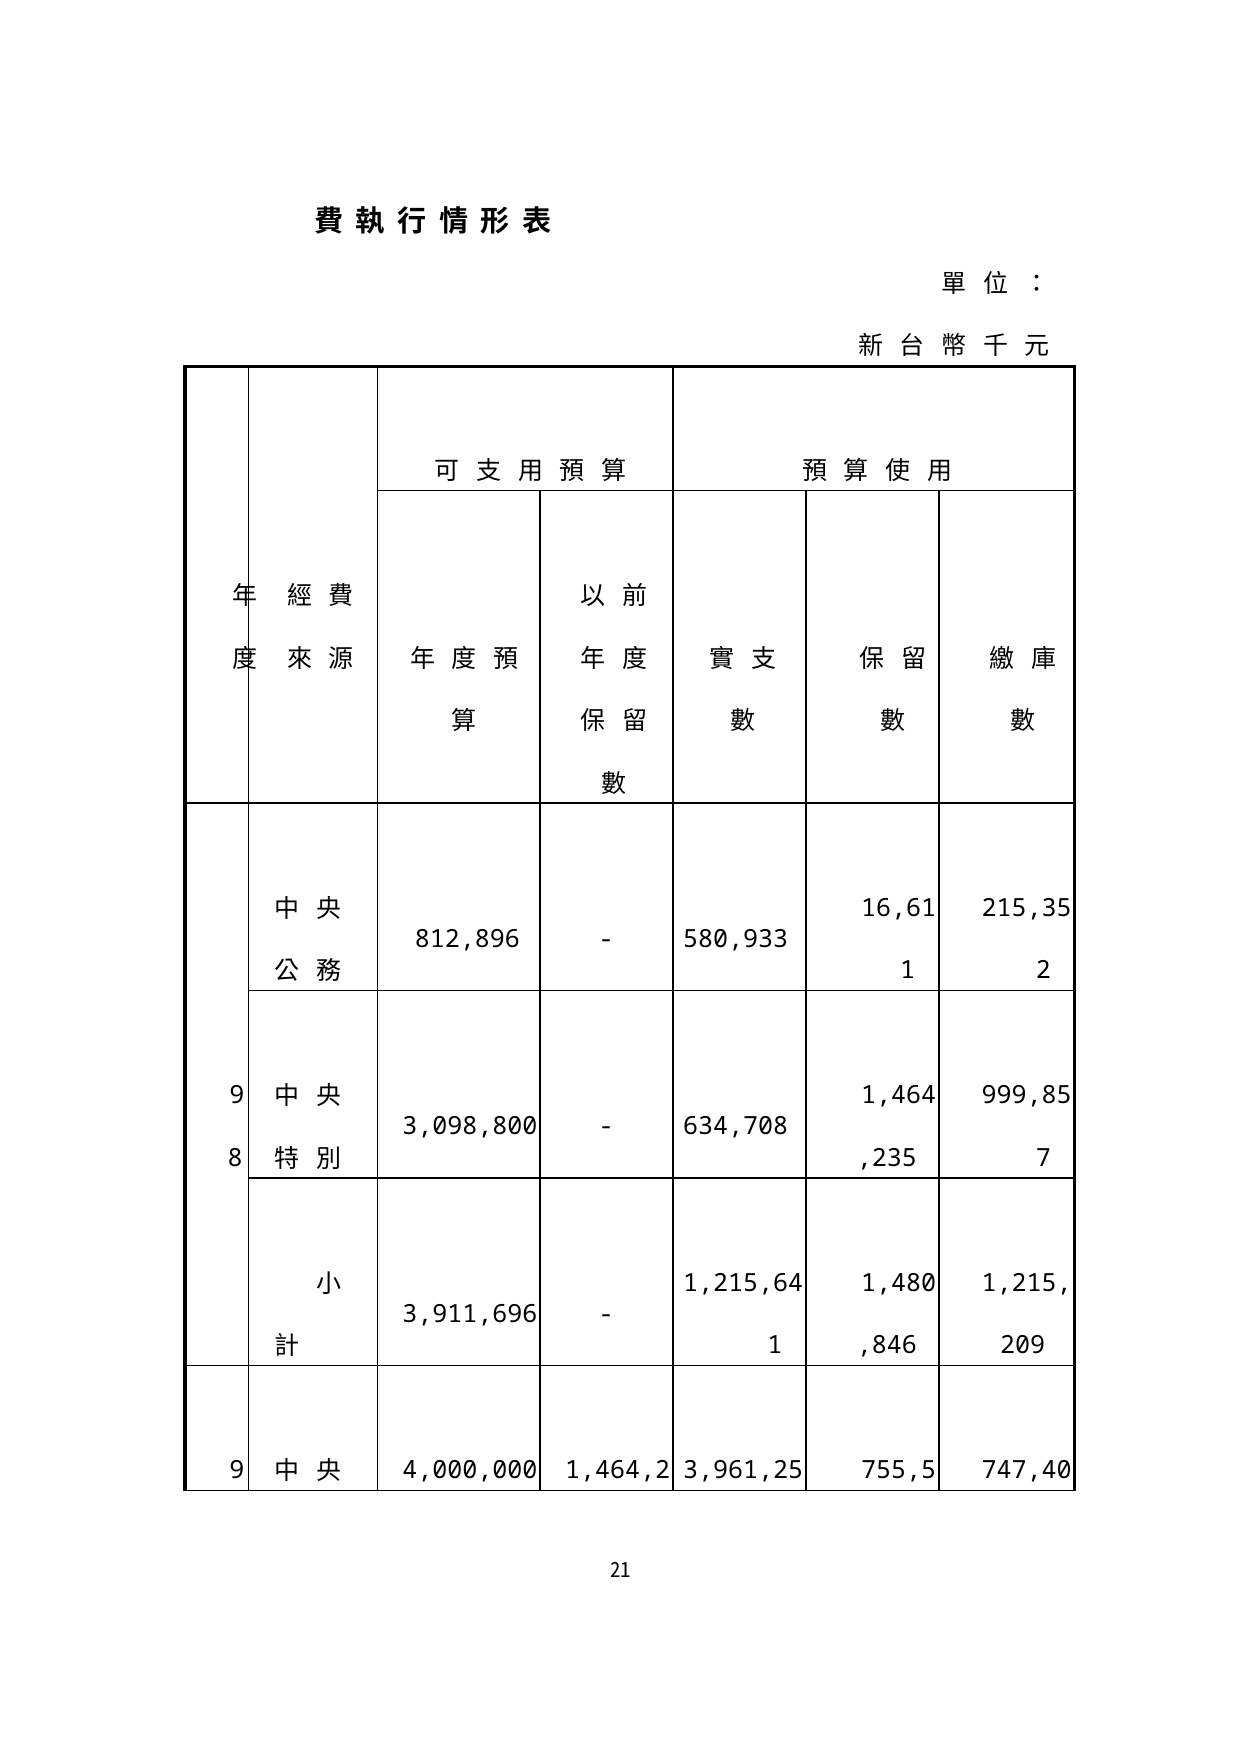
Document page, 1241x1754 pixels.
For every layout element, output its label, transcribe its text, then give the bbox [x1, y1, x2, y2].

table_header 經費來源 [249, 368, 377, 802]
table_cell 999,857 [940, 991, 1073, 1177]
table_cell - [541, 804, 672, 990]
table_cell 1,464,235 [807, 991, 938, 1177]
table_cell 以前年度 保留數 [541, 491, 672, 802]
table_cell 3,911,696 [378, 1179, 539, 1365]
text 單位：新台幣千元 [242, 240, 1058, 365]
table_cell 1,215,209 [940, 1179, 1073, 1365]
table_cell 98 [187, 804, 248, 1365]
table_cell 1,464,2 [541, 1366, 672, 1490]
table_cell 9 [187, 1366, 248, 1490]
table_cell 小計 [249, 1179, 377, 1365]
table_header 可支用預算 [378, 368, 672, 490]
table_cell 3,098,800 [378, 991, 539, 1177]
table_cell 215,352 [940, 804, 1073, 990]
table_cell 中央 [249, 1366, 377, 1490]
table_cell 634,708 [674, 991, 805, 1177]
table_cell 1,480,846 [807, 1179, 938, 1365]
table_cell 4,000,000 [378, 1366, 539, 1490]
table_cell 755,5 [807, 1366, 938, 1490]
table_cell 747,40 [940, 1366, 1073, 1490]
table_cell 實支數 [674, 491, 805, 802]
text 費執行情形表 [183, 177, 1058, 240]
table_cell 繳庫數 [940, 491, 1073, 802]
table_cell 1,215,641 [674, 1179, 805, 1365]
table_cell - [541, 991, 672, 1177]
table_cell 3,961,25 [674, 1366, 805, 1490]
table_cell - [541, 1179, 672, 1365]
table_cell 580,933 [674, 804, 805, 990]
table_cell 中央公務 [249, 804, 377, 990]
table_cell 年度預算 [378, 491, 539, 802]
table_cell 16,611 [807, 804, 938, 990]
table_header 年度 [187, 368, 248, 802]
table_cell 812,896 [378, 804, 539, 990]
table_cell 中央特別 [249, 991, 377, 1177]
table_header 預算使用 [674, 368, 1073, 490]
table_cell 保留數 [807, 491, 938, 802]
